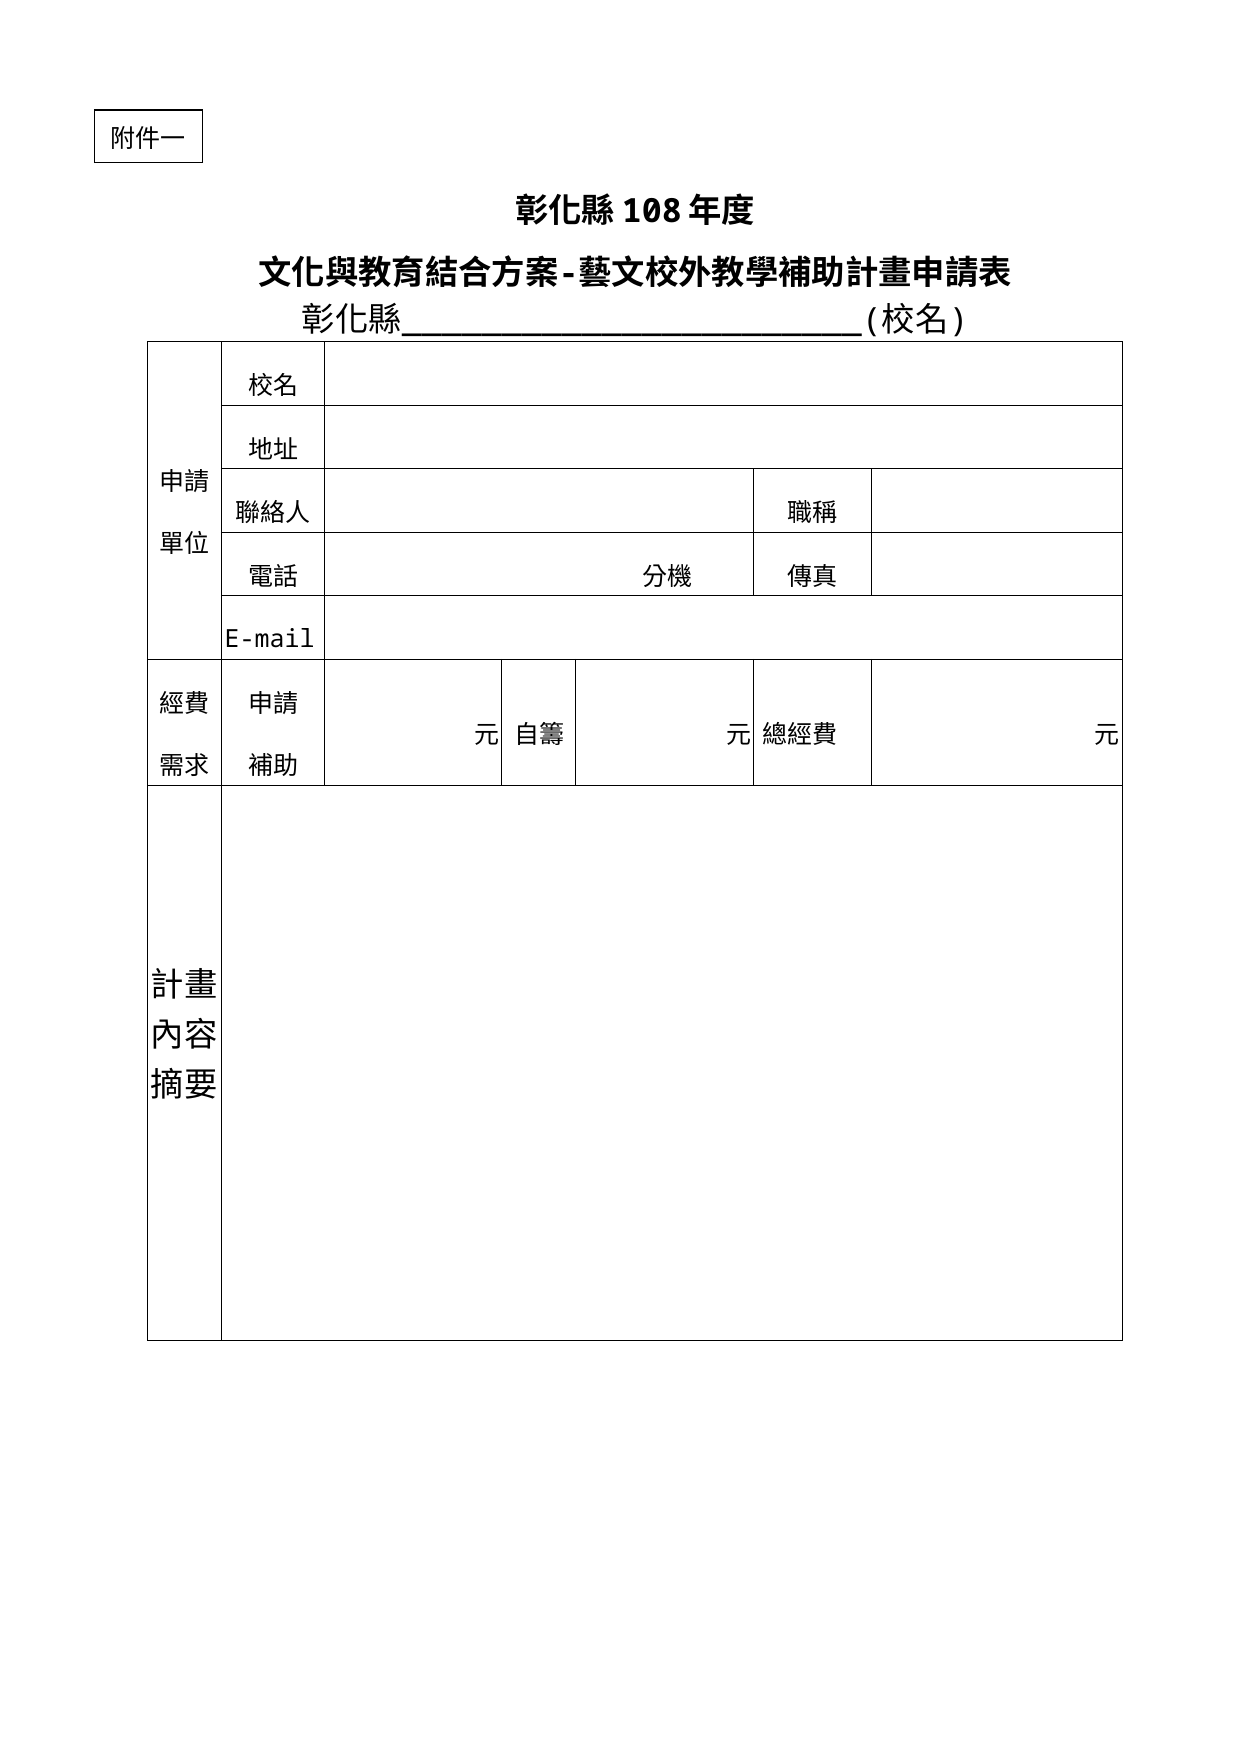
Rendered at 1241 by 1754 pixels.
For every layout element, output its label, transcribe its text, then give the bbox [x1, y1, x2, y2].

table_cell 總經費 [754, 660, 871, 785]
table_cell [325, 406, 1122, 468]
text 文化與教育結合方案-藝文校外教學補助計畫申請表 [148, 228, 1122, 291]
text [95, 111, 202, 162]
text 彰化縣108年度 [148, 166, 1122, 228]
table_cell 元 [872, 660, 1122, 785]
table_cell [325, 596, 1122, 659]
table_cell [325, 469, 753, 532]
table_cell [222, 786, 1122, 1340]
table_header [325, 342, 1122, 404]
text 附件一 [110, 118, 187, 154]
table_cell 傳真 [754, 533, 871, 595]
table_cell 電話 [222, 533, 324, 595]
table_cell 元 [325, 660, 501, 785]
table_cell 地址 [222, 406, 324, 468]
table_cell 自籌 [502, 660, 575, 785]
table_cell 計畫內容摘要 [148, 786, 221, 1340]
table_cell 申請 補助 [222, 660, 324, 785]
table_cell 元 [576, 660, 753, 785]
table_cell [872, 533, 1122, 595]
table_cell 經費 需求 [148, 660, 221, 785]
table_cell 聯絡人 [222, 469, 324, 532]
table_header 校名 [222, 342, 324, 404]
table_cell 分機 [325, 533, 753, 595]
text 彰化縣_______________________(校名) [148, 291, 1122, 341]
table_header 申請 單位 [148, 342, 221, 659]
table_cell [872, 469, 1122, 532]
table_cell 職稱 [754, 469, 871, 532]
table_cell E-mail [222, 596, 324, 659]
